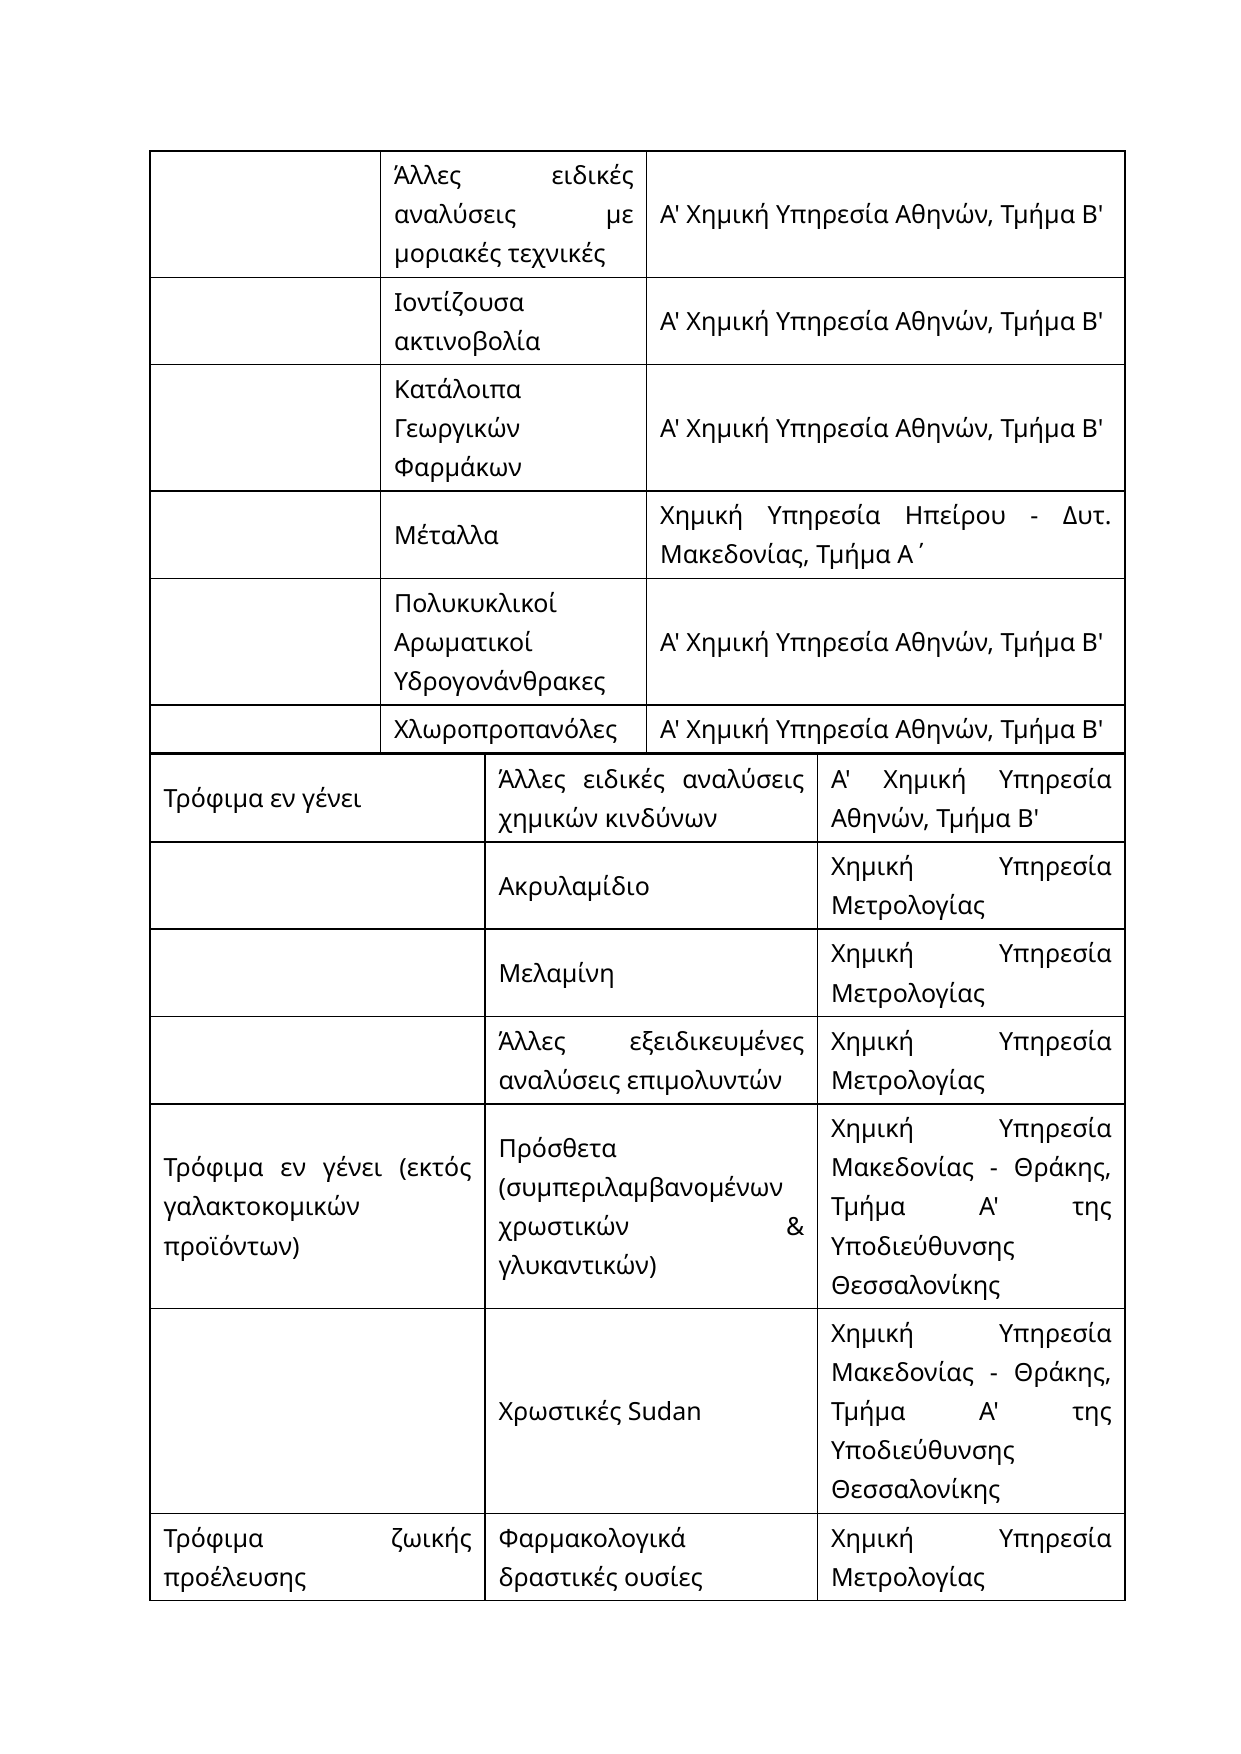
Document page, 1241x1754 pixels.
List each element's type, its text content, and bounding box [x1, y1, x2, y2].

table_cell Χημική Υπηρεσία Μετρολογίας [818, 1017, 1124, 1103]
table_cell Φαρμακολογικά δραστικές ουσίες [486, 1514, 817, 1600]
table_cell [151, 365, 380, 490]
table_cell [151, 1309, 484, 1512]
table_cell Α' Χημική Υπηρεσία Αθηνών, Τμήμα Β' [647, 152, 1124, 276]
table_cell Χημική Υπηρεσία Ηπείρου - Δυτ. Μακεδονίας, Τμήμα Α΄ [647, 492, 1124, 577]
table_cell Α' Χημική Υπηρεσία Αθηνών, Τμήμα Β' [647, 706, 1124, 752]
table_cell Άλλες εξειδικευμένες αναλύσεις επιμολυντών [486, 1017, 817, 1103]
table_cell Τρόφιμα εν γένει (εκτός γαλακτοκομικών προϊόντων) [151, 1105, 484, 1308]
table_header Τρόφιμα εν γένει [151, 755, 484, 841]
table_cell Χρωστικές Sudan [486, 1309, 817, 1512]
table_cell Πολυκυκλικοί Αρωματικοί Υδρογονάνθρακες [381, 579, 646, 704]
table_cell Τρόφιμα ζωικής προέλευσης [151, 1514, 484, 1600]
table_cell Χημική Υπηρεσία Μετρολογίας [818, 843, 1124, 928]
table_cell [151, 278, 380, 364]
table_cell Κατάλοιπα Γεωργικών Φαρμάκων [381, 365, 646, 490]
table_cell [151, 492, 380, 577]
table_cell Μέταλλα [381, 492, 646, 577]
table_cell [151, 706, 380, 752]
table_cell Ακρυλαμίδιο [486, 843, 817, 928]
table_cell Χημική Υπηρεσία Μακεδονίας - Θράκης, Τμήμα Α' της Υποδιεύθυνσης Θεσσαλονίκης [818, 1105, 1124, 1308]
table_cell Χημική Υπηρεσία Μακεδονίας - Θράκης, Τμήμα Α' της Υποδιεύθυνσης Θεσσαλονίκης [818, 1309, 1124, 1512]
table_cell Άλλες ειδικές αναλύσεις με μοριακές τεχνικές [381, 152, 646, 276]
table_cell Α' Χημική Υπηρεσία Αθηνών, Τμήμα Β' [647, 278, 1124, 364]
table_cell Ιοντίζουσα ακτινοβολία [381, 278, 646, 364]
table_cell Μελαμίνη [486, 930, 817, 1016]
table_cell [151, 930, 484, 1016]
table_cell [151, 1017, 484, 1103]
table_cell Πρόσθετα (συμπεριλαμβανομένων χρωστικών & γλυκαντικών) [486, 1105, 817, 1308]
table_cell Χημική Υπηρεσία Μετρολογίας [818, 930, 1124, 1016]
table_cell [151, 152, 380, 276]
table_cell [151, 843, 484, 928]
table_header Α' Χημική Υπηρεσία Αθηνών, Τμήμα Β' [818, 755, 1124, 841]
table_cell Α' Χημική Υπηρεσία Αθηνών, Τμήμα Β' [647, 365, 1124, 490]
table_cell Χλωροπροπανόλες [381, 706, 646, 752]
table_cell Χημική Υπηρεσία Μετρολογίας [818, 1514, 1124, 1600]
table_cell Α' Χημική Υπηρεσία Αθηνών, Τμήμα Β' [647, 579, 1124, 704]
table_header Άλλες ειδικές αναλύσεις χημικών κινδύνων [486, 755, 817, 841]
table_cell [151, 579, 380, 704]
